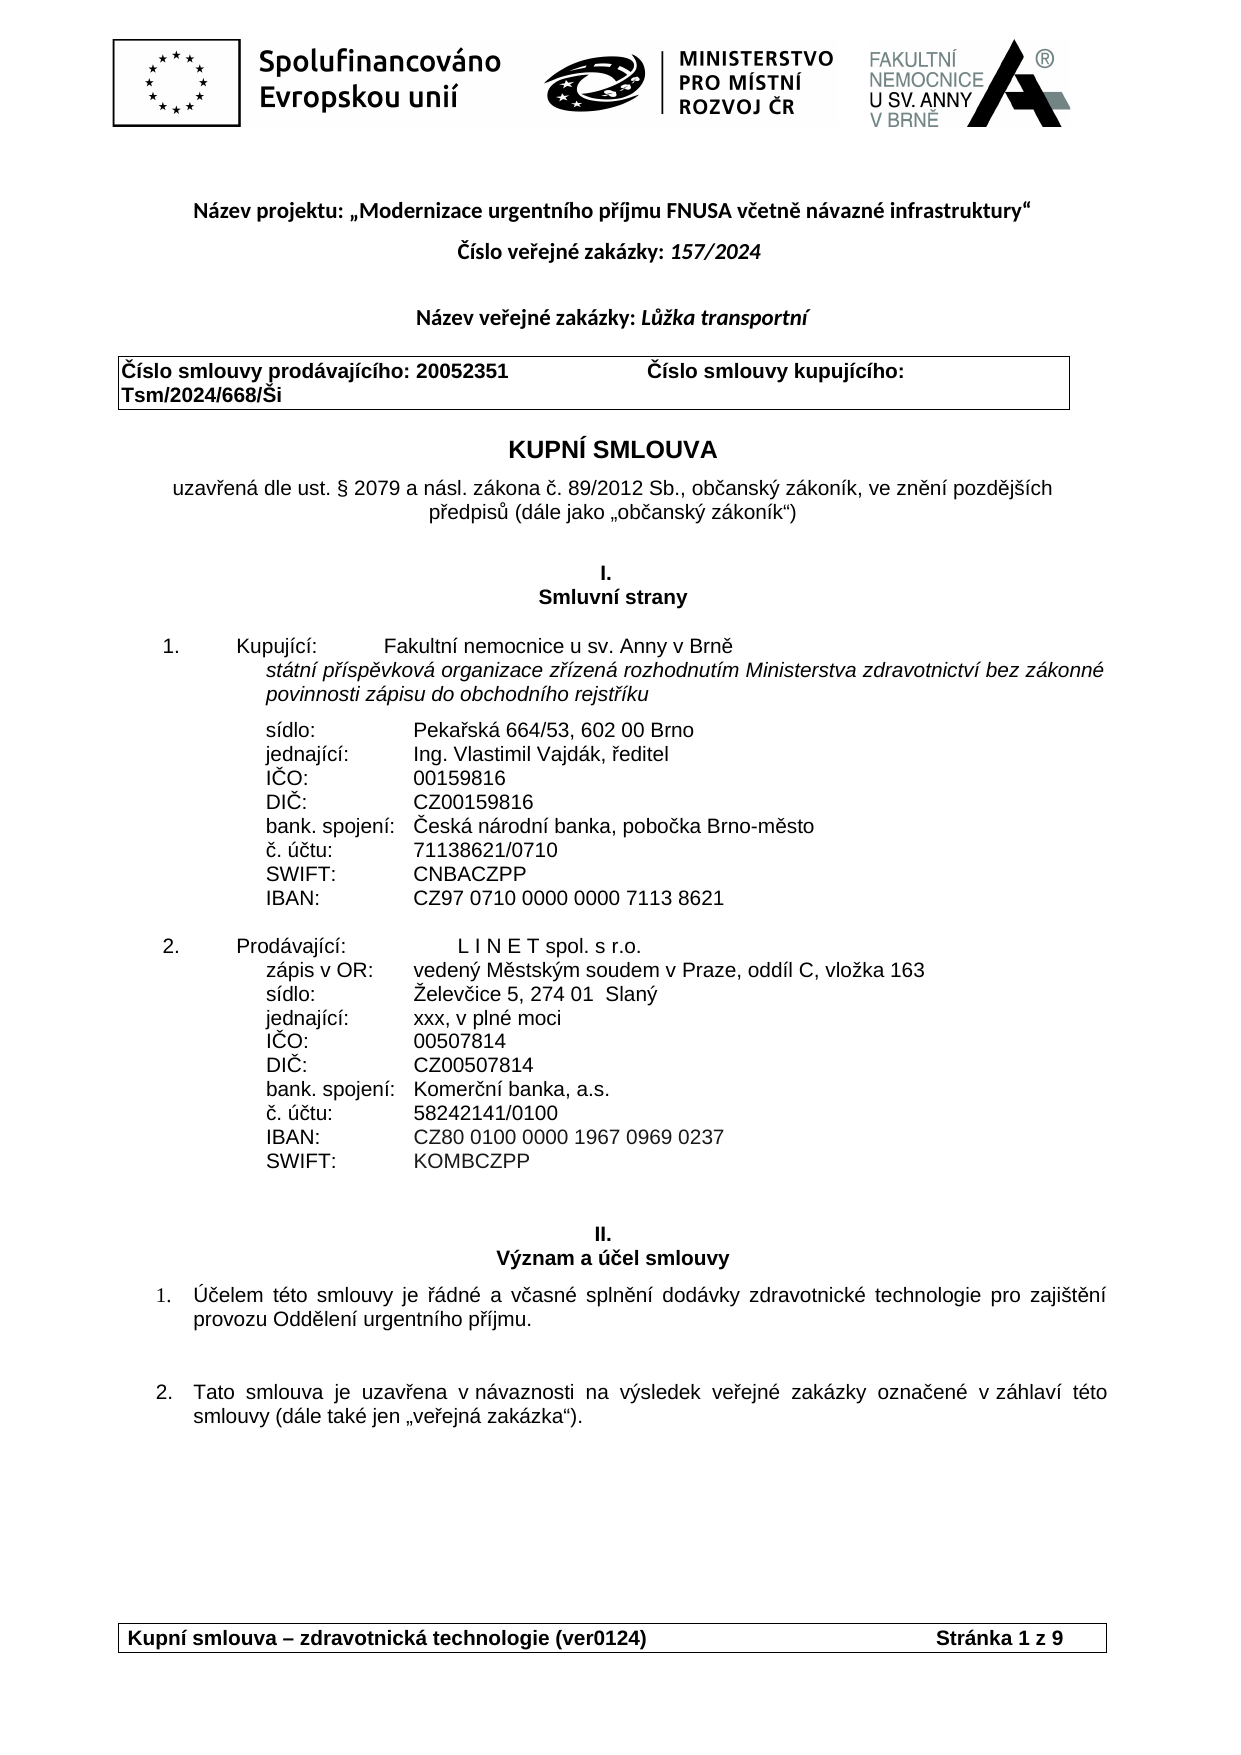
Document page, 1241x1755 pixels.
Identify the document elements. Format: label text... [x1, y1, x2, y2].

text bank. spojení: Komerční banka, a.s. [192, 1077, 1107, 1101]
text sídlo: Želevčice 5, 274 01 Slaný [192, 981, 1107, 1005]
text bank. spojení: Česká národní banka, pobočka Brno-město [192, 814, 1107, 838]
text SWIFT: CNBACZPP [192, 862, 1107, 886]
text Název veřejné zakázky: Lůžka transportní [118, 303, 1107, 331]
text DIČ: CZ00507814 [192, 1053, 1107, 1077]
text IČO: 00159816 [192, 766, 1107, 790]
text IČO: 00507814 [192, 1029, 1107, 1053]
text Číslo veřejné zakázky: 157/2024 [118, 237, 1107, 265]
text DIČ: CZ00159816 [192, 790, 1107, 814]
text jednající: xxx, v plné moci [192, 1005, 1107, 1029]
text státní příspěvková organizace zřízená rozhodnutím Ministerstva zdravotnictví bez zákonné povinnosti zápisu do obchodního rejstříku [266, 657, 1107, 705]
text IBAN: CZ80 0100 0000 1967 0969 0237 [192, 1125, 1107, 1149]
list Tato smlouva je uzavřena v návaznosti na výsledek veřejné zakázky označené v záhlaví této smlouvy (dále také jen „veřejná zakázka“). [156, 1379, 1107, 1427]
list Kupující: Fakultní nemocnice u sv. Anny v Brně [162, 633, 1107, 657]
text č. účtu: 58242141/0100 [192, 1101, 1107, 1125]
text KUPNÍ SMLOUVA [118, 435, 1107, 464]
text jednající: Ing. Vlastimil Vajdák, ředitel [192, 742, 1107, 766]
text sídlo: Pekařská 664/53, 602 00 Brno [192, 718, 1107, 742]
text č. účtu: 71138621/0710 [192, 838, 1107, 862]
text Číslo smlouvy prodávajícího: 20052351 Číslo smlouvy kupujícího: Tsm/2024/668/Ši [119, 357, 1069, 409]
list Účelem této smlouvy je řádné a včasné splnění dodávky zdravotnické technologie pro zajištění provozu Oddělení urgentního příjmu. [156, 1282, 1107, 1331]
subtitle Význam a účel smlouvy [118, 1246, 1107, 1270]
text Název projektu: „Modernizace urgentního příjmu FNUSA včetně návazné infrastruktury“ [118, 197, 1107, 225]
text uzavřená dle ust. § 2079 a násl. zákona č. 89/2012 Sb., občanský zákoník, ve znění pozdějších předpisů (dále jako „občanský zákoník“) [118, 476, 1107, 524]
text zápis v OR: vedený Městským soudem v Praze, oddíl C, vložka 163 [192, 957, 1107, 981]
text SWIFT: KOMBCZPP [192, 1149, 1107, 1173]
text IBAN: CZ97 0710 0000 0000 7113 8621 [192, 886, 1107, 909]
subtitle Smluvní strany [118, 584, 1107, 608]
list Prodávající: L I N E T spol. s r.o. [162, 933, 1107, 957]
